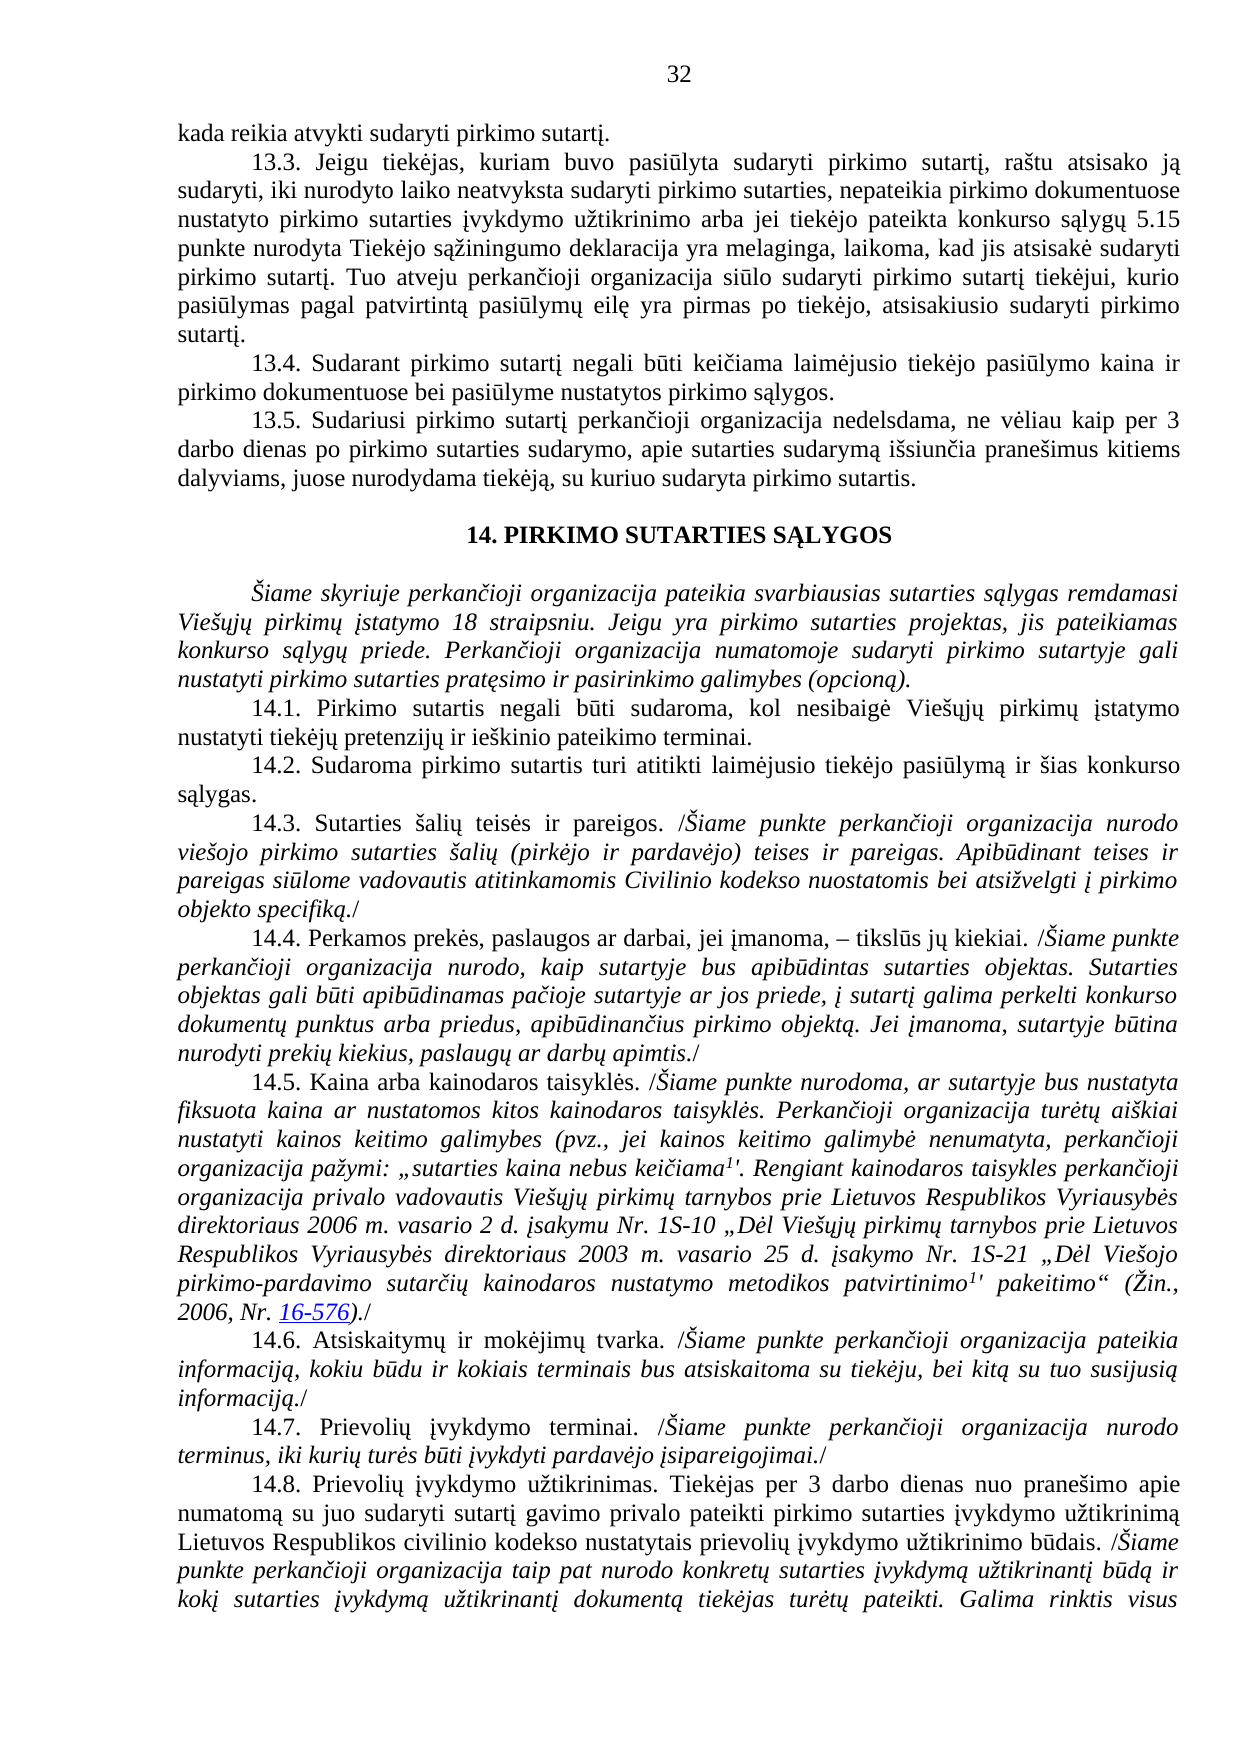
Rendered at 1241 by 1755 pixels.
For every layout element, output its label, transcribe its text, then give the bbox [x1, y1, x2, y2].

text 14.5. Kaina arba kainodaros taisyklės. /Šiame punkte nurodoma, ar sutartyje bus nustatyta fiksuota kaina ar nustatomos kitos kainodaros taisyklės. Perkančioji organizacija turėtų aiškiai nustatyti kainos keitimo galimybes (pvz., jei kainos keitimo galimybė nenumatyta, perkančioji organizacija pažymi: „sutarties kaina nebus keičiama1'. Rengiant kainodaros taisykles perkančioji organizacija privalo vadovautis Viešųjų pirkimų tarnybos prie Lietuvos Respublikos Vyriausybės direktoriaus 2006 m. vasario 2 d. įsakymu Nr. 1S-10 „Dėl Viešųjų pirkimų tarnybos prie Lietuvos Respublikos Vyriausybės direktoriaus 2003 m. vasario 25 d. įsakymo Nr. 1S-21 „Dėl Viešojo pirkimo-pardavimo sutarčių kainodaros nustatymo metodikos patvirtinimo1' pakeitimo“ (Žin., 2006, Nr. 16-576)./ [177, 1067, 1181, 1326]
text Šiame skyriuje perkančioji organizacija pateikia svarbiausias sutarties sąlygas remdamasi Viešųjų pirkimų įstatymo 18 straipsniu. Jeigu yra pirkimo sutarties projektas, jis pateikiamas konkurso sąlygų priede. Perkančioji organizacija numatomoje sudaryti pirkimo sutartyje gali nustatyti pirkimo sutarties pratęsimo ir pasirinkimo galimybes (opcioną). [177, 578, 1181, 693]
text 14.7. Prievolių įvykdymo terminai. /Šiame punkte perkančioji organizacija nurodo terminus, iki kurių turės būti įvykdyti pardavėjo įsipareigojimai./ [177, 1412, 1181, 1469]
text 14.2. Sudaroma pirkimo sutartis turi atitikti laimėjusio tiekėjo pasiūlymą ir šias konkurso sąlygas. [177, 751, 1181, 808]
text kada reikia atvykti sudaryti pirkimo sutartį. [177, 118, 1181, 147]
text 13.3. Jeigu tiekėjas, kuriam buvo pasiūlyta sudaryti pirkimo sutartį, raštu atsisako ją sudaryti, iki nurodyto laiko neatvyksta sudaryti pirkimo sutarties, nepateikia pirkimo dokumentuose nustatyto pirkimo sutarties įvykdymo užtikrinimo arba jei tiekėjo pateikta konkurso sąlygų 5.15 punkte nurodyta Tiekėjo sąžiningumo deklaracija yra melaginga, laikoma, kad jis atsisakė sudaryti pirkimo sutartį. Tuo atveju perkančioji organizacija siūlo sudaryti pirkimo sutartį tiekėjui, kurio pasiūlymas pagal patvirtintą pasiūlymų eilę yra pirmas po tiekėjo, atsisakiusio sudaryti pirkimo sutartį. [177, 147, 1181, 348]
text 14.4. Perkamos prekės, paslaugos ar darbai, jei įmanoma, – tikslūs jų kiekiai. /Šiame punkte perkančioji organizacija nurodo, kaip sutartyje bus apibūdintas sutarties objektas. Sutarties objektas gali būti apibūdinamas pačioje sutartyje ar jos priede, į sutartį galima perkelti konkurso dokumentų punktus arba priedus, apibūdinančius pirkimo objektą. Jei įmanoma, sutartyje būtina nurodyti prekių kiekius, paslaugų ar darbų apimtis./ [177, 923, 1181, 1067]
text 14.3. Sutarties šalių teisės ir pareigos. /Šiame punkte perkančioji organizacija nurodo viešojo pirkimo sutarties šalių (pirkėjo ir pardavėjo) teises ir pareigas. Apibūdinant teises ir pareigas siūlome vadovautis atitinkamomis Civilinio kodekso nuostatomis bei atsižvelgti į pirkimo objekto specifiką./ [177, 808, 1181, 923]
text 14. PIRKIMO SUTARTIES SĄLYGOS [177, 521, 1181, 549]
text 13.5. Sudariusi pirkimo sutartį perkančioji organizacija nedelsdama, ne vėliau kaip per 3 darbo dienas po pirkimo sutarties sudarymo, apie sutarties sudarymą išsiunčia pranešimus kitiems dalyviams, juose nurodydama tiekėją, su kuriuo sudaryta pirkimo sutartis. [177, 406, 1181, 492]
text 14.1. Pirkimo sutartis negali būti sudaroma, kol nesibaigė Viešųjų pirkimų įstatymo nustatyti tiekėjų pretenzijų ir ieškinio pateikimo terminai. [177, 693, 1181, 751]
text 14.8. Prievolių įvykdymo užtikrinimas. Tiekėjas per 3 darbo dienas nuo pranešimo apie numatomą su juo sudaryti sutartį gavimo privalo pateikti pirkimo sutarties įvykdymo užtikrinimą Lietuvos Respublikos civilinio kodekso nustatytais prievolių įvykdymo užtikrinimo būdais. /Šiame punkte perkančioji organizacija taip pat nurodo konkretų sutarties įvykdymą užtikrinantį būdą ir kokį sutarties įvykdymą užtikrinantį dokumentą tiekėjas turėtų pateikti. Galima rinktis visus [177, 1469, 1181, 1613]
text 14.6. Atsiskaitymų ir mokėjimų tvarka. /Šiame punkte perkančioji organizacija pateikia informaciją, kokiu būdu ir kokiais terminais bus atsiskaitoma su tiekėju, bei kitą su tuo susijusią informaciją./ [177, 1326, 1181, 1412]
text 13.4. Sudarant pirkimo sutartį negali būti keičiama laimėjusio tiekėjo pasiūlymo kaina ir pirkimo dokumentuose bei pasiūlyme nustatytos pirkimo sąlygos. [177, 348, 1181, 406]
